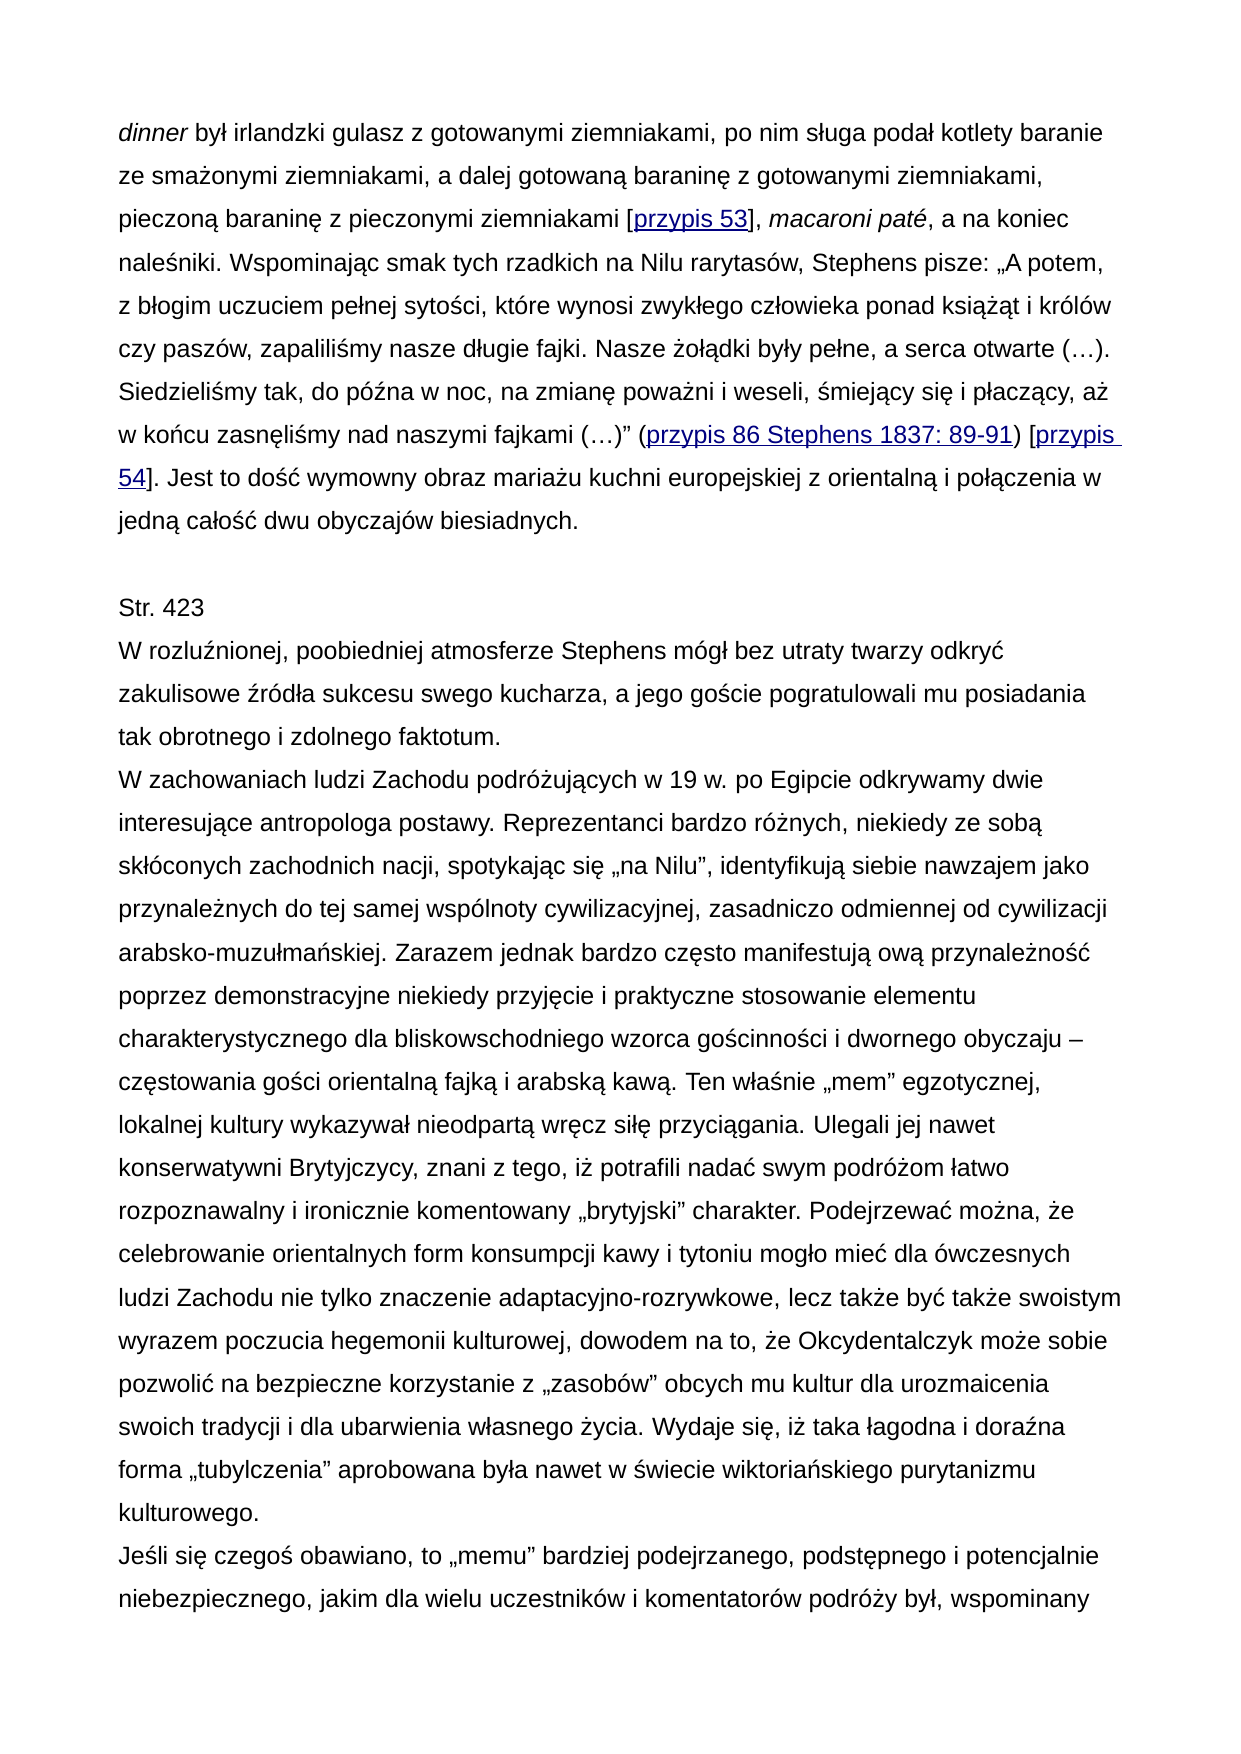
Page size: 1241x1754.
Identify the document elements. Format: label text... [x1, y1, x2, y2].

text Jeśli się czegoś obawiano, to „memu” bardziej podejrzanego, podstępnego i potencjalnie niebezpiecznego, jakim dla wielu uczestników i komentatorów podróży był, wspominany [118, 1541, 1122, 1613]
text Str. 423 [118, 592, 1122, 621]
text W zachowaniach ludzi Zachodu podróżujących w 19 w. po Egipcie odkrywamy dwie interesujące antropologa postawy. Reprezentanci bardzo różnych, niekiedy ze sobą skłóconych zachodnich nacji, spotykając się „na Nilu”, identyfikują siebie nawzajem jako przynależnych do tej samej wspólnoty cywilizacyjnej, zasadniczo odmiennej od cywilizacji arabsko-muzułmańskiej. Zarazem jednak bardzo często manifestują ową przynależność poprzez demonstracyjne niekiedy przyjęcie i praktyczne stosowanie elementu charakterystycznego dla bliskowschodniego wzorca gościnności i dwornego obyczaju – częstowania gości orientalną fajką i arabską kawą. Ten właśnie „mem” egzotycznej, lokalnej kultury wykazywał nieodpartą wręcz siłę przyciągania. Ulegali jej nawet konserwatywni Brytyjczycy, znani z tego, iż potrafili nadać swym podróżom łatwo rozpoznawalny i ironicznie komentowany „brytyjski” charakter. Podejrzewać można, że celebrowanie orientalnych form konsumpcji kawy i tytoniu mogło mieć dla ówczesnych ludzi Zachodu nie tylko znaczenie adaptacyjno-rozrywkowe, lecz także być także swoistym wyrazem poczucia hegemonii kulturowej, dowodem na to, że Okcydentalczyk może sobie pozwolić na bezpieczne korzystanie z „zasobów” obcych mu kultur dla urozmaicenia swoich tradycji i dla ubarwienia własnego życia. Wydaje się, iż taka łagodna i doraźna forma „tubylczenia” aprobowana była nawet w świecie wiktoriańskiego purytanizmu kulturowego. [118, 765, 1122, 1527]
text dinner był irlandzki gulasz z gotowanymi ziemniakami, po nim sługa podał kotlety baranie ze smażonymi ziemniakami, a dalej gotowaną baraninę z gotowanymi ziemniakami, pieczoną baraninę z pieczonymi ziemniakami [przypis 53], macaroni paté, a na koniec naleśniki. Wspominając smak tych rzadkich na Nilu rarytasów, Stephens pisze: „A potem, z błogim uczuciem pełnej sytości, które wynosi zwykłego człowieka ponad książąt i królów czy paszów, zapaliliśmy nasze długie fajki. Nasze żołądki były pełne, a serca otwarte (…). Siedzieliśmy tak, do późna w noc, na zmianę poważni i weseli, śmiejący się i płaczący, aż w końcu zasnęliśmy nad naszymi fajkami (…)” (przypis 86 Stephens 1837: 89-91) [przypis 54]. Jest to dość wymowny obraz mariażu kuchni europejskiej z orientalną i połączenia w jedną całość dwu obyczajów biesiadnych. [118, 118, 1122, 535]
text W rozluźnionej, poobiedniej atmosferze Stephens mógł bez utraty twarzy odkryć zakulisowe źródła sukcesu swego kucharza, a jego goście pogratulowali mu posiadania tak obrotnego i zdolnego faktotum. [118, 636, 1122, 751]
